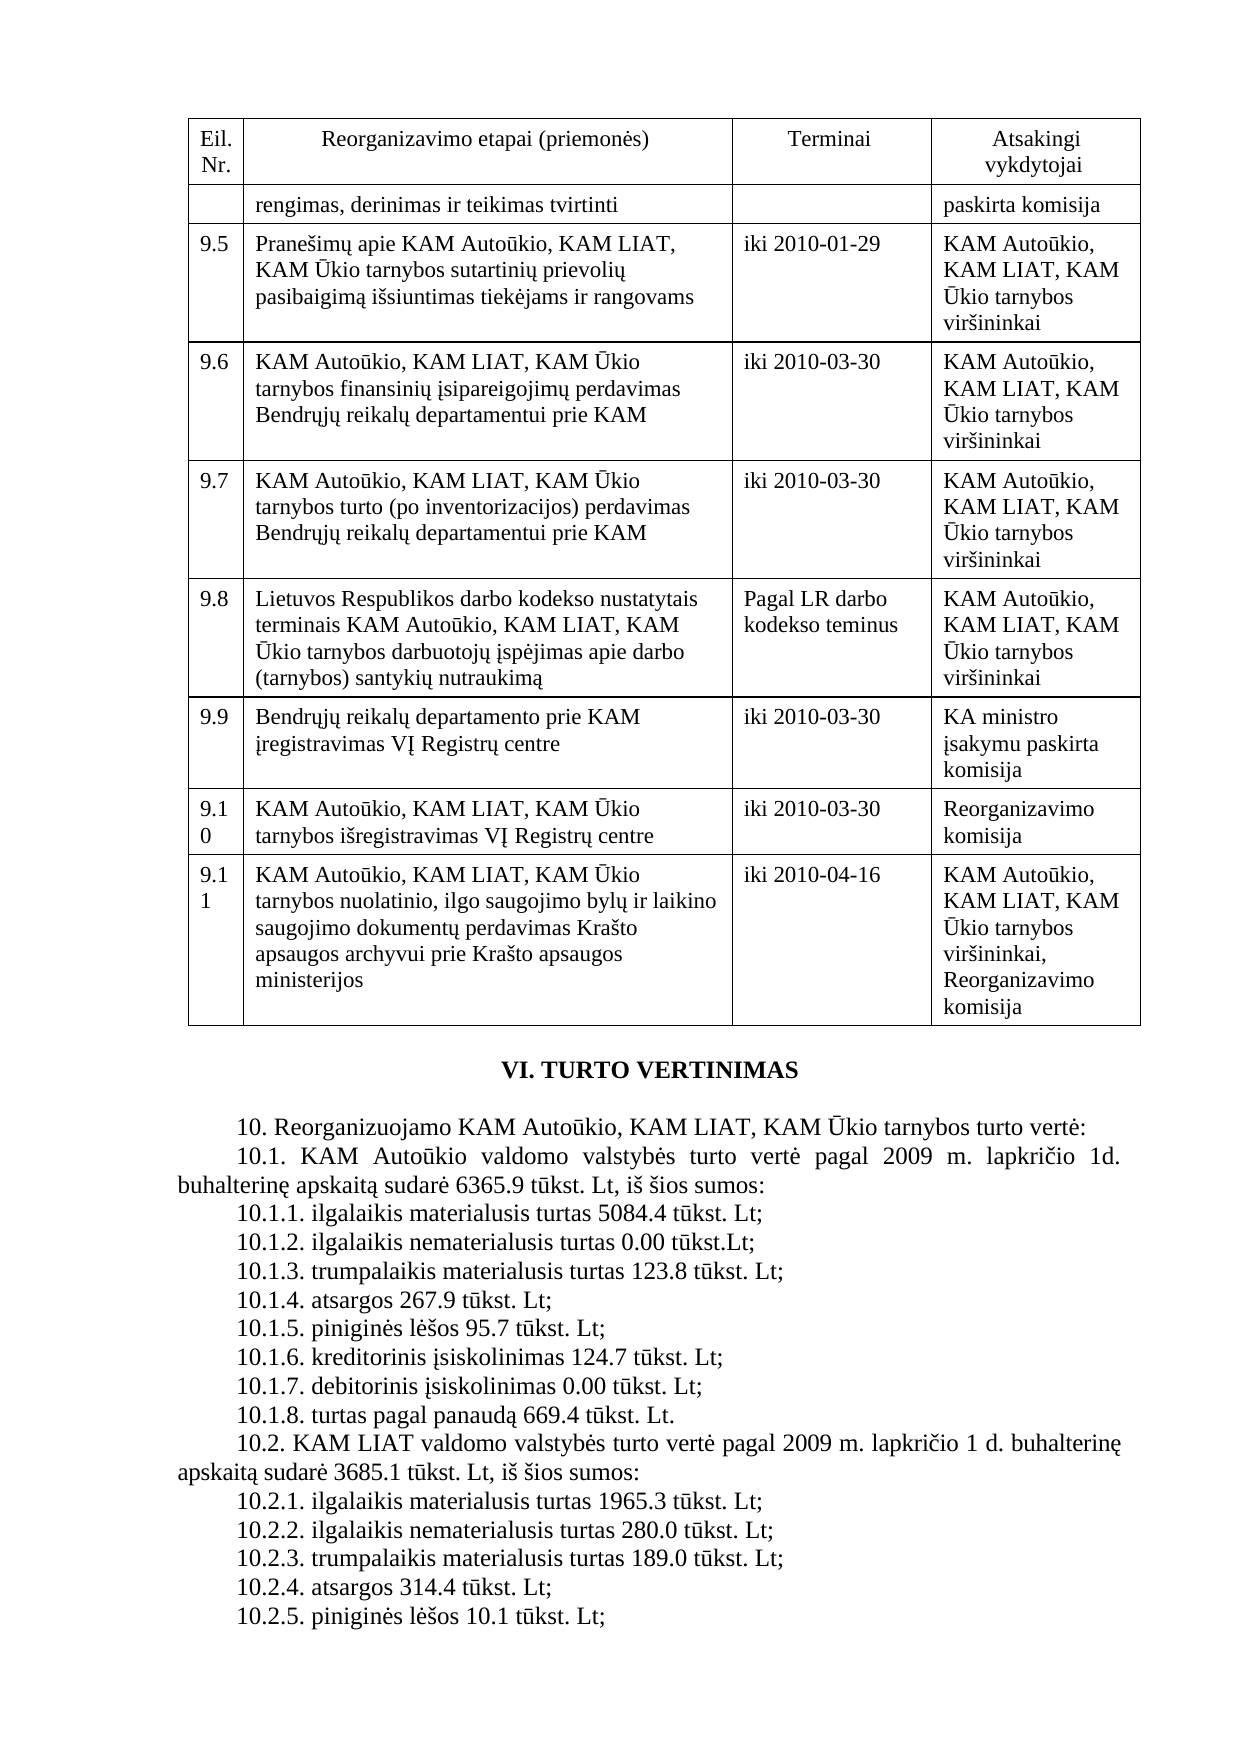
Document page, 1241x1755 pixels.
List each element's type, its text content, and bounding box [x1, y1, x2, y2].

table_header Terminai [733, 119, 931, 184]
table_cell Reorganizavimo komisija [932, 789, 1140, 854]
table_cell KAM Autoūkio, KAM LIAT, KAM Ūkio tarnybos finansinių įsipareigojimų perdavimas Bendrųjų reikalų departamentui prie KAM [244, 343, 732, 460]
table_cell 9.7 [189, 461, 243, 578]
table_cell iki 2010-03-30 [733, 343, 931, 460]
text 10.1. KAM Autoūkio valdomo valstybės turto vertė pagal 2009 m. lapkričio 1d. buhalterinę apskaitą sudarė 6365.9 tūkst. Lt, iš šios sumos: [177, 1141, 1122, 1198]
text 10.2.4. atsargos 314.4 tūkst. Lt; [177, 1572, 1122, 1601]
text 10.1.3. trumpalaikis materialusis turtas 123.8 tūkst. Lt; [177, 1256, 1122, 1285]
table_cell Pagal LR darbo kodekso teminus [733, 579, 931, 696]
table_cell [733, 185, 931, 223]
text 10.2. KAM LIAT valdomo valstybės turto vertė pagal 2009 m. lapkričio 1 d. buhalterinę apskaitą sudarė 3685.1 tūkst. Lt, iš šios sumos: [177, 1428, 1122, 1486]
text 10.2.3. trumpalaikis materialusis turtas 189.0 tūkst. Lt; [177, 1543, 1122, 1572]
text 10.1.1. ilgalaikis materialusis turtas 5084.4 tūkst. Lt; [177, 1198, 1122, 1227]
table_cell Lietuvos Respublikos darbo kodekso nustatytais terminais KAM Autoūkio, KAM LIAT, KAM Ūkio tarnybos darbuotojų įspėjimas apie darbo (tarnybos) santykių nutraukimą [244, 579, 732, 696]
table_header Eil. Nr. [189, 119, 243, 184]
table_cell iki 2010-03-30 [733, 698, 931, 788]
table_cell KAM Autoūkio, KAM LIAT, KAM Ūkio tarnybos viršininkai [932, 461, 1140, 578]
table_cell KAM Autoūkio, KAM LIAT, KAM Ūkio tarnybos išregistravimas VĮ registrų centre [244, 789, 732, 854]
text 10.1.4. atsargos 267.9 tūkst. Lt; [177, 1285, 1122, 1313]
table_cell KAM Autoūkio, KAM LIAT, KAM Ūkio tarnybos viršininkai, Reorganizavimo komisija [932, 855, 1140, 1025]
table_cell KAM Autoūkio, KAM LIAT, KAM Ūkio tarnybos viršininkai [932, 343, 1140, 460]
table_cell 9.6 [189, 343, 243, 460]
text 10.1.2. ilgalaikis nematerialusis turtas 0.00 tūkst.Lt; [177, 1227, 1122, 1256]
text 10.2.5. piniginės lėšos 10.1 tūkst. Lt; [177, 1601, 1122, 1630]
table_cell Bendrųjų reikalų departamento prie KAM įregistravimas VĮ registrų centre [244, 698, 732, 788]
table_cell 9.11 [189, 855, 243, 1025]
text 10. Reorganizuojamo KAM Autoūkio, KAM LIAT, KAM Ūkio tarnybos turto vertė: [177, 1112, 1122, 1141]
text VI. TURTO VERTINIMAS [177, 1055, 1122, 1083]
table_header Reorganizavimo etapai (priemonės) [244, 119, 732, 184]
text 10.2.1. ilgalaikis materialusis turtas 1965.3 tūkst. Lt; [177, 1486, 1122, 1515]
text 10.1.8. turtas pagal panaudą 669.4 tūkst. Lt. [177, 1400, 1122, 1428]
table_cell KAM Autoūkio, KAM LIAT, KAM Ūkio tarnybos turto (po inventorizacijos) perdavimas Bendrųjų reikalų departamentui prie KAM [244, 461, 732, 578]
table_cell KA ministro įsakymu paskirta komisija [932, 698, 1140, 788]
table_cell iki 2010-03-30 [733, 789, 931, 854]
table_cell paskirta komisija [932, 185, 1140, 223]
table_cell iki 2010-04-16 [733, 855, 931, 1025]
table_cell 9.9 [189, 698, 243, 788]
table_cell KAM Autoūkio, KAM LIAT, KAM Ūkio tarnybos viršininkai [932, 224, 1140, 341]
table_header Atsakingi vykdytojai [932, 119, 1140, 184]
table_cell iki 2010-01-29 [733, 224, 931, 341]
table_cell iki 2010-03-30 [733, 461, 931, 578]
table_cell 9.5 [189, 224, 243, 341]
table_cell [189, 185, 243, 223]
table_cell KAM Autoūkio, KAM LIAT, KAM Ūkio tarnybos viršininkai [932, 579, 1140, 696]
table_cell 9.10 [189, 789, 243, 854]
table_cell Pranešimų apie KAM Autoūkio, KAM LIAT, KAM Ūkio tarnybos sutartinių prievolių pasibaigimą išsiuntimas tiekėjams ir rangovams [244, 224, 732, 341]
table_cell rengimas, derinimas ir teikimas tvirtinti [244, 185, 732, 223]
text 10.1.5. piniginės lėšos 95.7 tūkst. Lt; [177, 1313, 1122, 1342]
table_cell KAM Autoūkio, KAM LIAT, KAM Ūkio tarnybos nuolatinio, ilgo saugojimo bylų ir laikino saugojimo dokumentų perdavimas Krašto apsaugos archyvui prie Krašto apsaugos ministerijos [244, 855, 732, 1025]
text 10.1.6. kreditorinis įsiskolinimas 124.7 tūkst. Lt; [177, 1342, 1122, 1371]
table_cell 9.8 [189, 579, 243, 696]
text 10.2.2. ilgalaikis nematerialusis turtas 280.0 tūkst. Lt; [177, 1515, 1122, 1543]
text 10.1.7. debitorinis įsiskolinimas 0.00 tūkst. Lt; [177, 1371, 1122, 1400]
